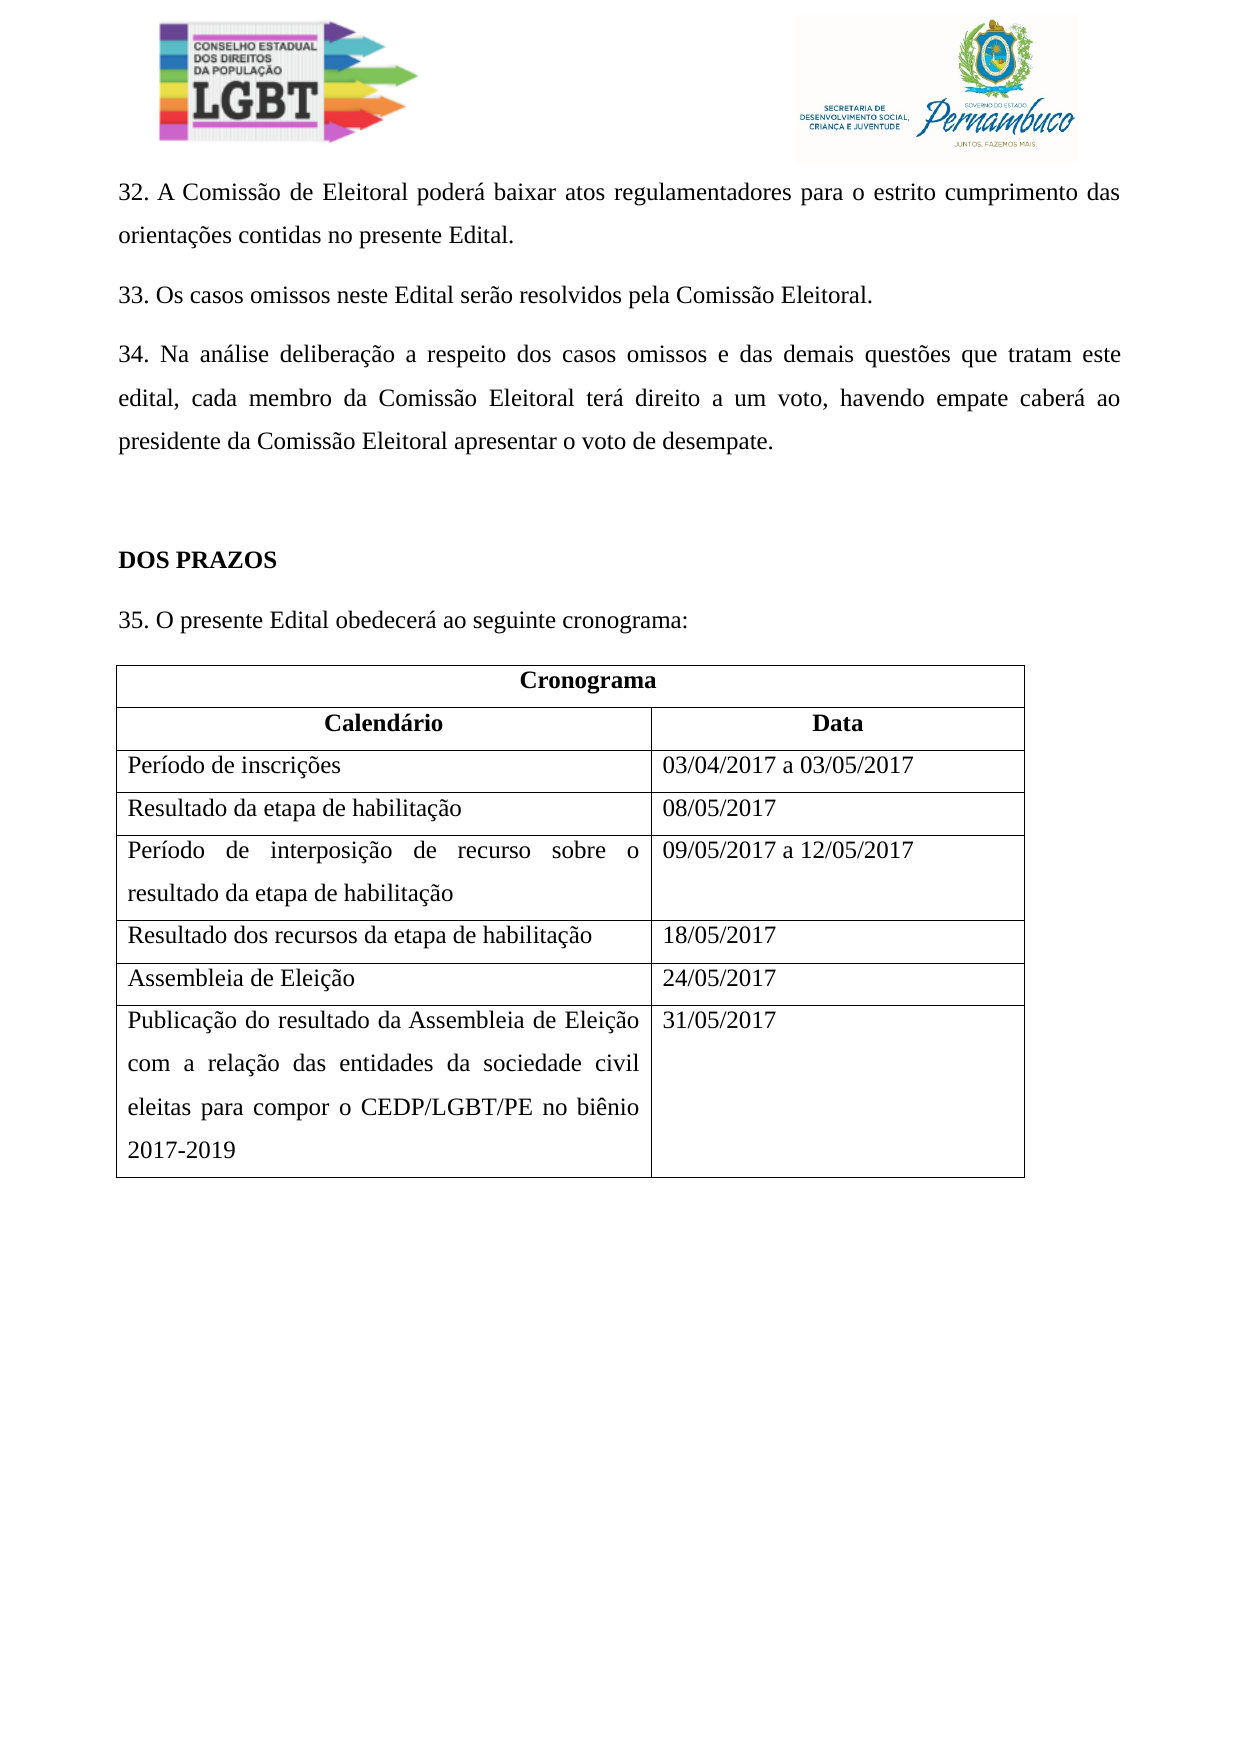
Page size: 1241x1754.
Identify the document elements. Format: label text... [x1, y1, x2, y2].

table_cell Período de interposição de recurso sobre o resultado da etapa de habilitação [117, 836, 651, 920]
table_cell 31/05/2017 [652, 1006, 1024, 1177]
table_cell 24/05/2017 [652, 964, 1024, 1005]
table_cell 18/05/2017 [652, 921, 1024, 962]
table_cell 09/05/2017 a 12/05/2017 [652, 836, 1024, 920]
table_cell Calendário [117, 708, 651, 750]
text 32. A Comissão de Eleitoral poderá baixar atos regulamentadores para o estrito cumprimento das orientações contidas no presente Edital. [118, 177, 1122, 249]
table_cell Resultado da etapa de habilitação [117, 793, 651, 834]
table_cell Assembleia de Eleição [117, 964, 651, 1005]
table_cell Período de inscrições [117, 751, 651, 792]
text 33. Os casos omissos neste Edital serão resolvidos pela Comissão Eleitoral. [118, 280, 1122, 308]
table_cell Data [652, 708, 1024, 750]
table_cell Publicação do resultado da Assembleia de Eleição com a relação das entidades da sociedade civil eleitas para compor o CEDP/LGBT/PE no biênio 2017-2019 [117, 1006, 651, 1177]
table_header Cronograma [117, 666, 1024, 707]
text 34. Na análise deliberação a respeito dos casos omissos e das demais questões que tratam este edital, cada membro da Comissão Eleitoral terá direito a um voto, havendo empate caberá ao presidente da Comissão Eleitoral apresentar o voto de desempate. [118, 339, 1122, 454]
text DOS PRAZOS [118, 545, 1122, 574]
table_cell 03/04/2017 a 03/05/2017 [652, 751, 1024, 792]
table_cell Resultado dos recursos da etapa de habilitação [117, 921, 651, 962]
table_cell 08/05/2017 [652, 793, 1024, 834]
text 35. O presente Edital obedecerá ao seguinte cronograma: [118, 605, 1122, 634]
